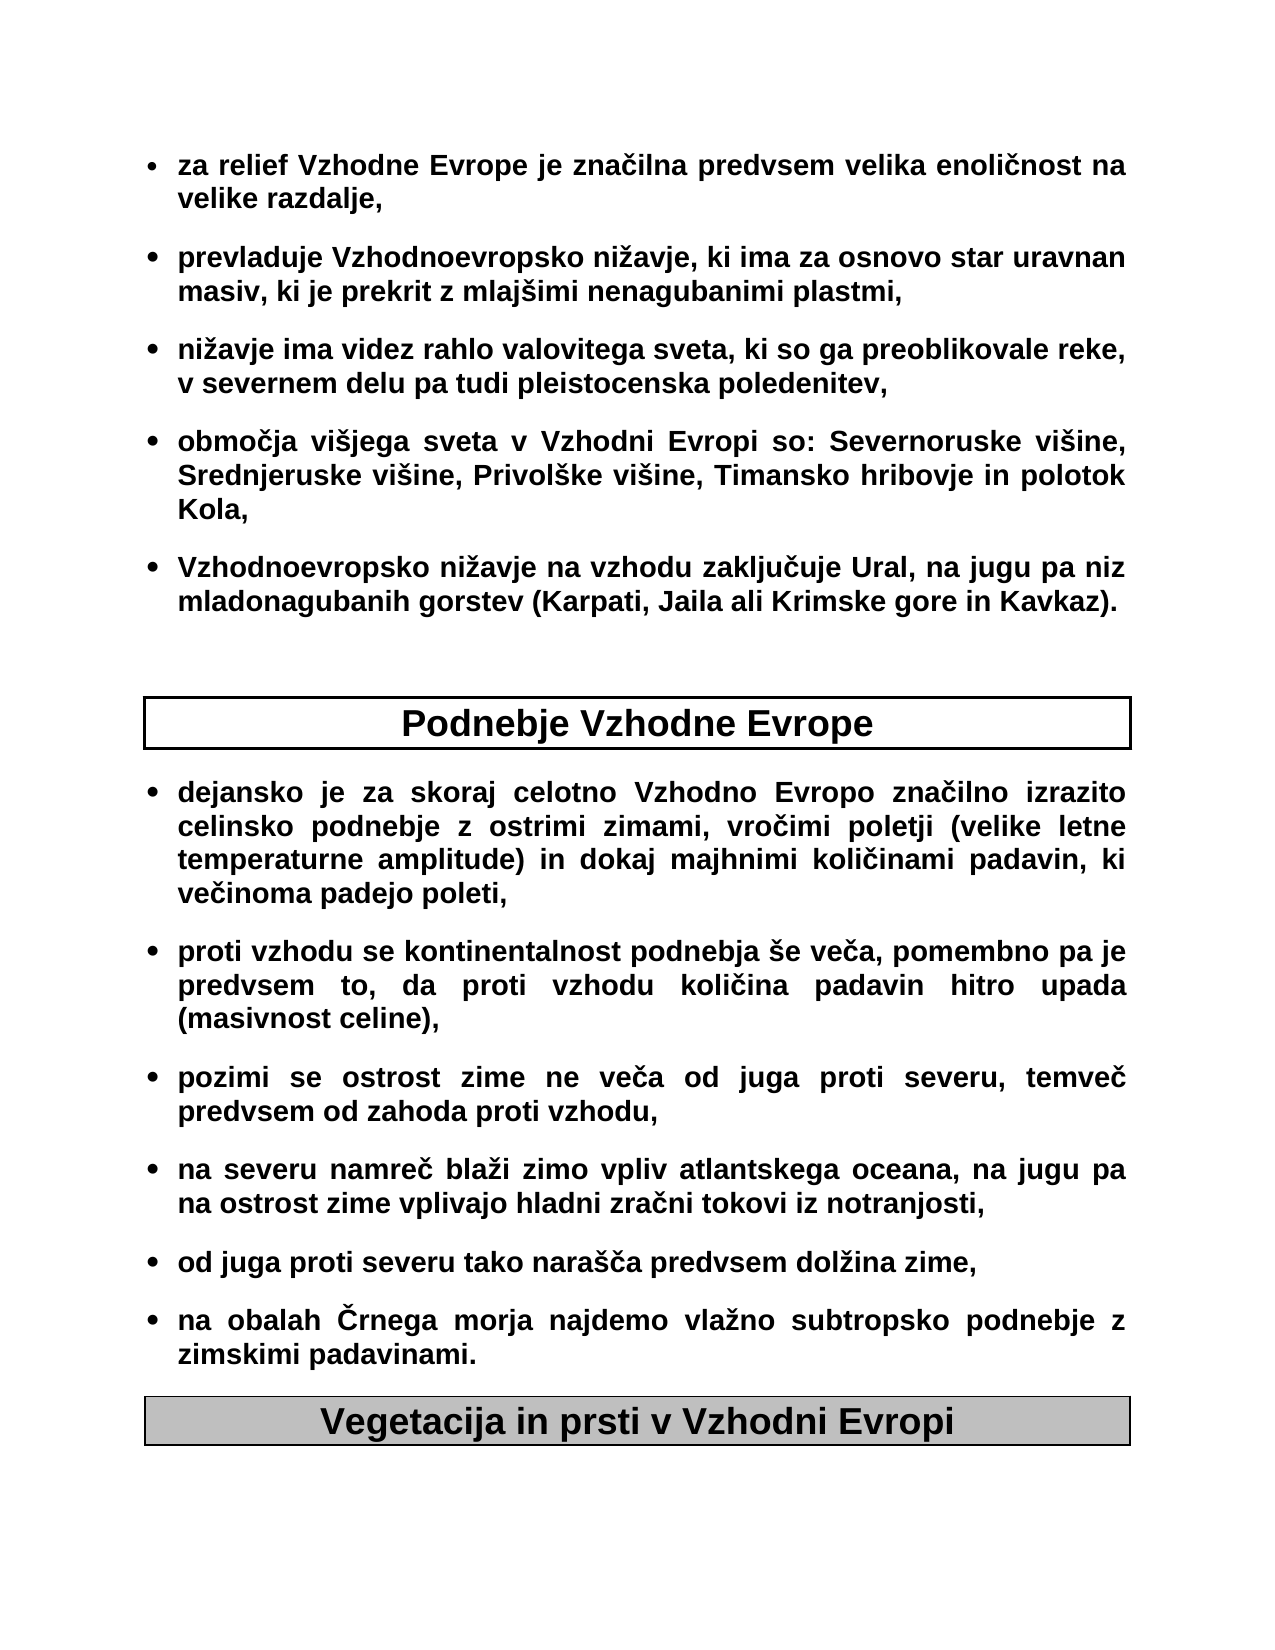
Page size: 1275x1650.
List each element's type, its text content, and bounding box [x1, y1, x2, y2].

list Vzhodnoevropsko nižavje na vzhodu zaključuje Ural, na jugu pa niz mladonagubanih gorstev (Karpati, Jaila ali Krimske gore in Kavkaz). [148, 550, 1127, 617]
list od juga proti severu tako narašča predvsem dolžina zime, [148, 1244, 1127, 1278]
list na obalah Črnega morja najdemo vlažno subtropsko podnebje z zimskimi padavinami. [148, 1303, 1127, 1371]
text Podnebje Vzhodne Evrope [146, 699, 1129, 747]
list na severu namreč blaži zimo vpliv atlantskega oceana, na jugu pa na ostrost zime vplivajo hladni zračni tokovi iz notranjosti, [148, 1152, 1127, 1219]
list pozimi se ostrost zime ne veča od juga proti severu, temveč predvsem od zahoda proti vzhodu, [148, 1060, 1127, 1127]
text Vegetacija in prsti v Vzhodni Evropi [146, 1397, 1129, 1444]
list nižavje ima videz rahlo valovitega sveta, ki so ga preoblikovale reke, v severnem delu pa tudi pleistocenska poledenitev, [148, 332, 1127, 399]
list dejansko je za skoraj celotno Vzhodno Evropo značilno izrazito celinsko podnebje z ostrimi zimami, vročimi poletji (velike letne temperaturne amplitude) in dokaj majhnimi količinami padavin, ki večinoma padejo poleti, [148, 775, 1127, 909]
list za relief Vzhodne Evrope je značilna predvsem velika enoličnost na velike razdalje, [148, 148, 1127, 215]
list proti vzhodu se kontinentalnost podnebja še veča, pomembno pa je predvsem to, da proti vzhodu količina padavin hitro upada (masivnost celine), [148, 934, 1127, 1035]
list območja višjega sveta v Vzhodni Evropi so: Severnoruske višine, Srednjeruske višine, Privolške višine, Timansko hribovje in polotok Kola, [148, 424, 1127, 525]
list prevladuje Vzhodnoevropsko nižavje, ki ima za osnovo star uravnan masiv, ki je prekrit z mlajšimi nenagubanimi plastmi, [148, 240, 1127, 307]
